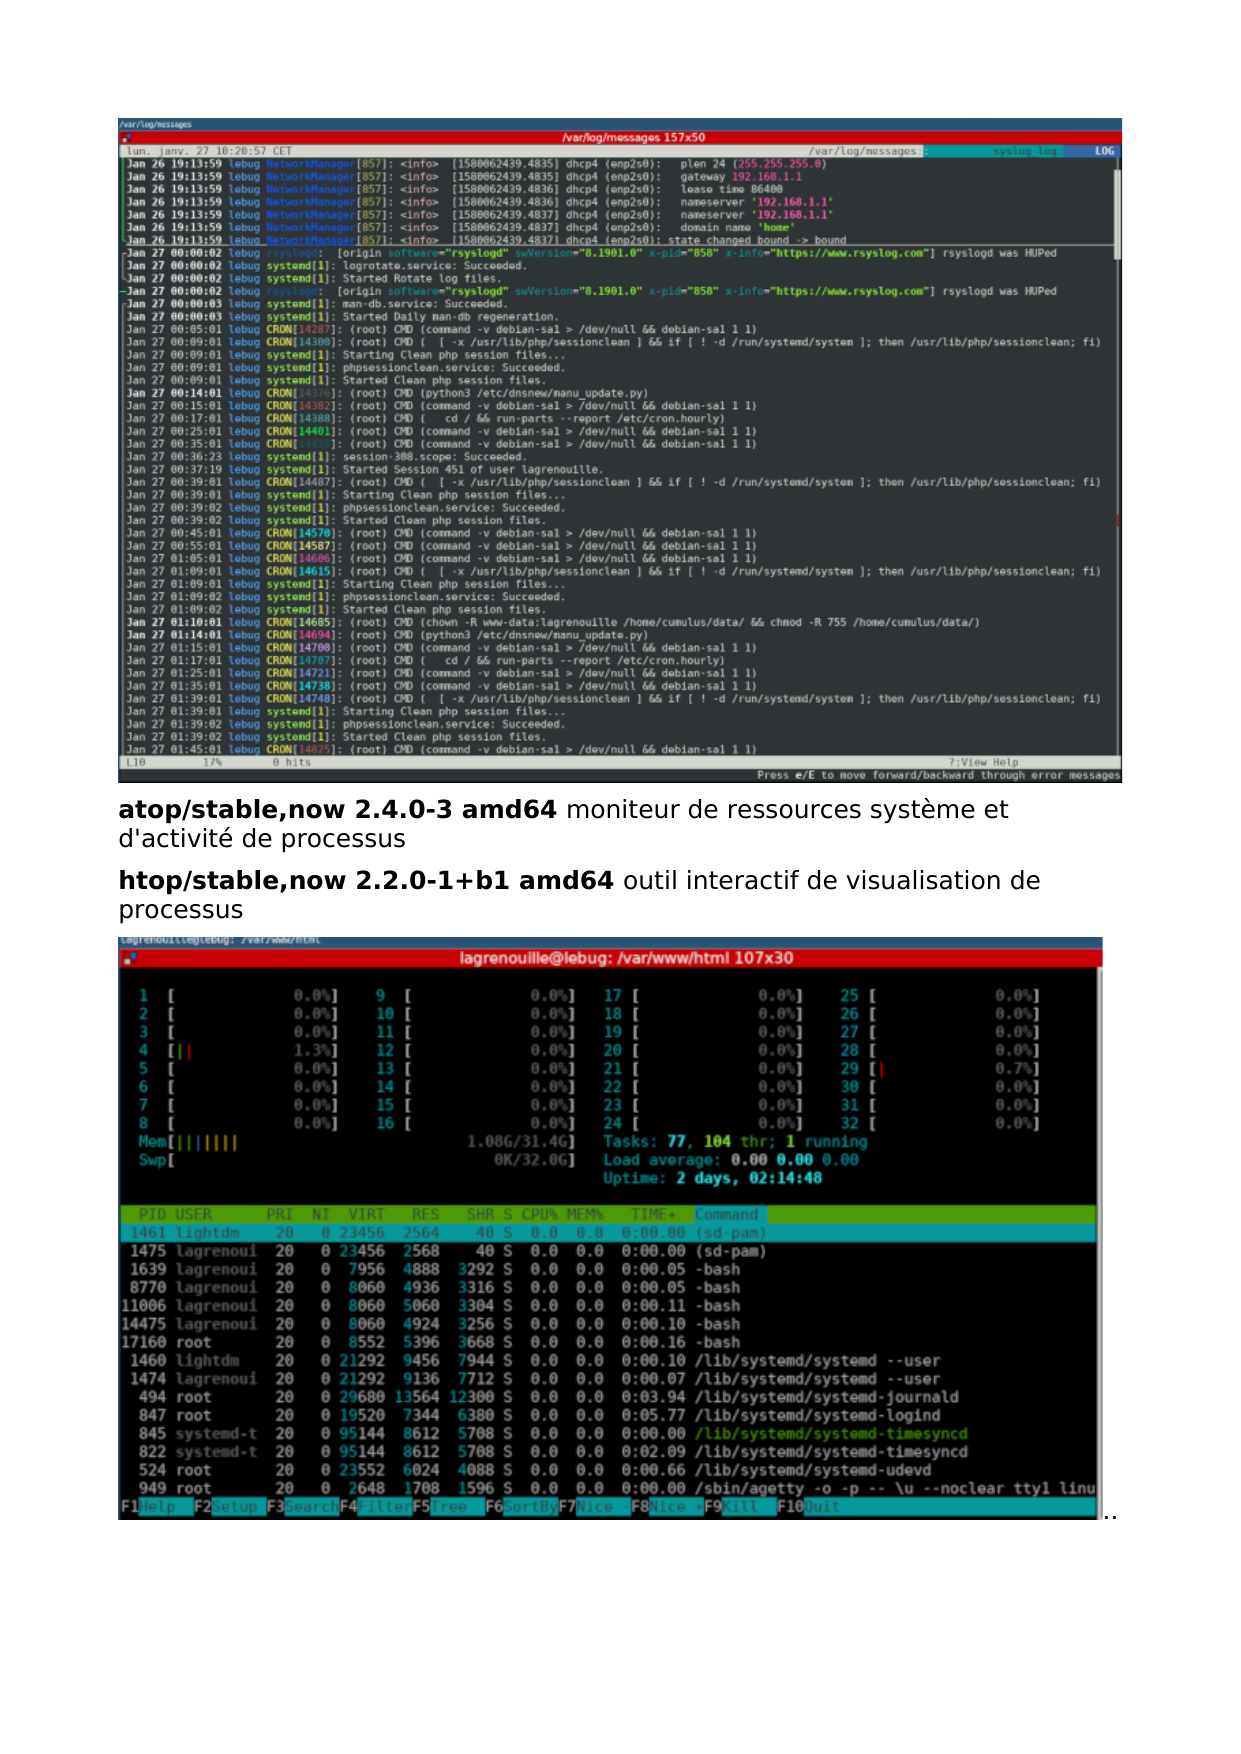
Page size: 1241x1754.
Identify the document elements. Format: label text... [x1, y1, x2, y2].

text htop/stable,now 2.2.0-1+b1 amd64 outil interactif de visualisation de processus [118, 866, 1122, 924]
text .. [118, 937, 1122, 1526]
picture [118, 937, 1103, 1520]
picture [118, 118, 1123, 783]
text atop/stable,now 2.4.0-3 amd64 moniteur de ressources système et d'activité de processus [118, 795, 1122, 854]
